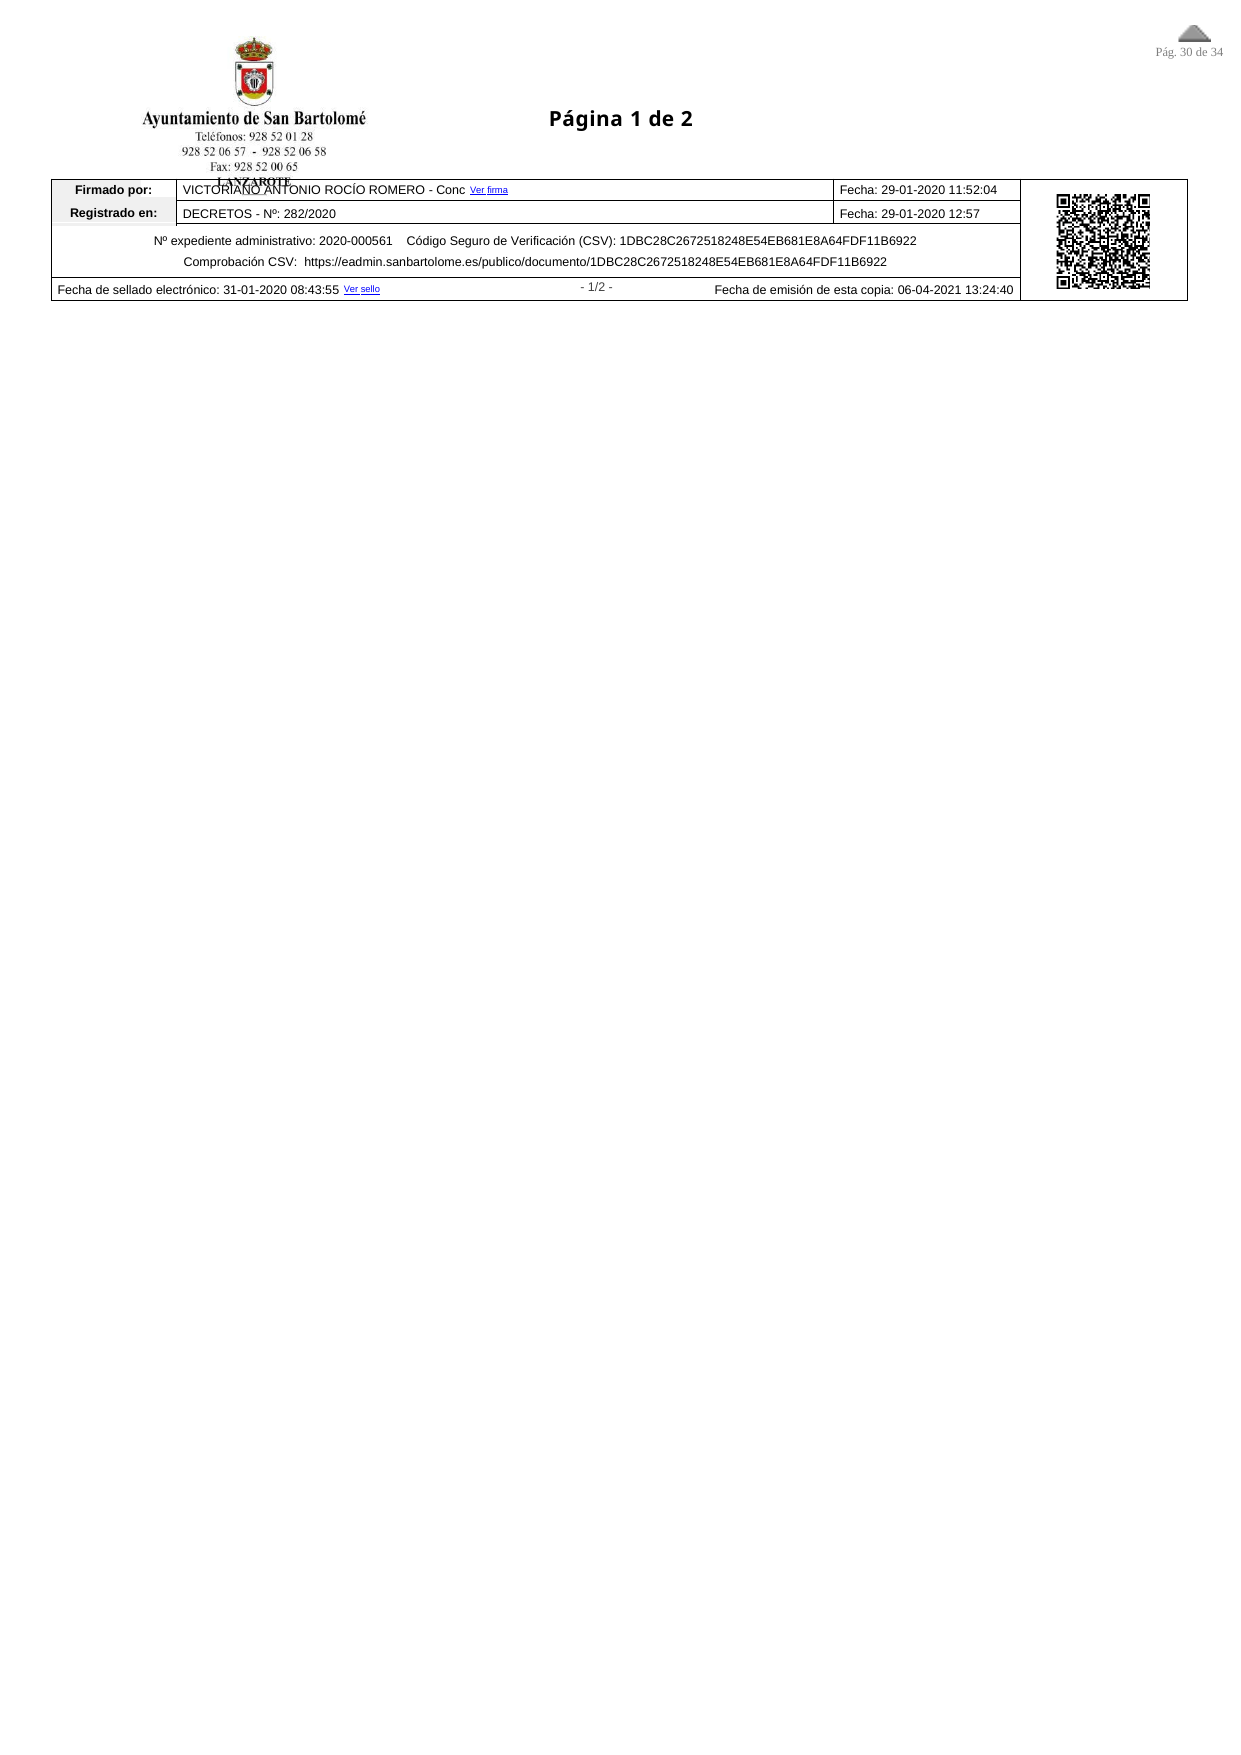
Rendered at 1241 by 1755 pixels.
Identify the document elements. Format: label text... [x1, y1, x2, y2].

table_header [1021, 180, 1187, 300]
table_cell DECRETOS - Nº: 282/2020 [177, 201, 833, 222]
text Página 1 de 2 [369, 104, 1008, 133]
table_cell Fecha: 29-01-2020 12:57 [834, 201, 1020, 222]
table_header Fecha: 29-01-2020 11:52:04 [834, 180, 1020, 200]
table_cell Nº expediente administrativo: 2020-000561 Código Seguro de Verificación (CSV): 1DBC28C2672518248E54EB681E8A64FDF11B6922 Comprobación CSV: https://eadmin.sanbartolome.es/publico/documento/1DBC28C2672518248E54EB681E8A64FDF11B6922 [52, 224, 1020, 277]
table_cell Fecha de sellado electrónico: 31-01-2020 08:43:55 Ver sello - 1/2 - Fecha de emisión de esta copia: 06-04-2021 13:24:40 [52, 278, 1020, 300]
table_cell Registrado en: [52, 204, 176, 222]
table_header Firmado por: [52, 180, 176, 200]
table_header VICTORIANO ANTONIO ROCÍO ROMERO - Conc Ver firma [177, 180, 833, 200]
